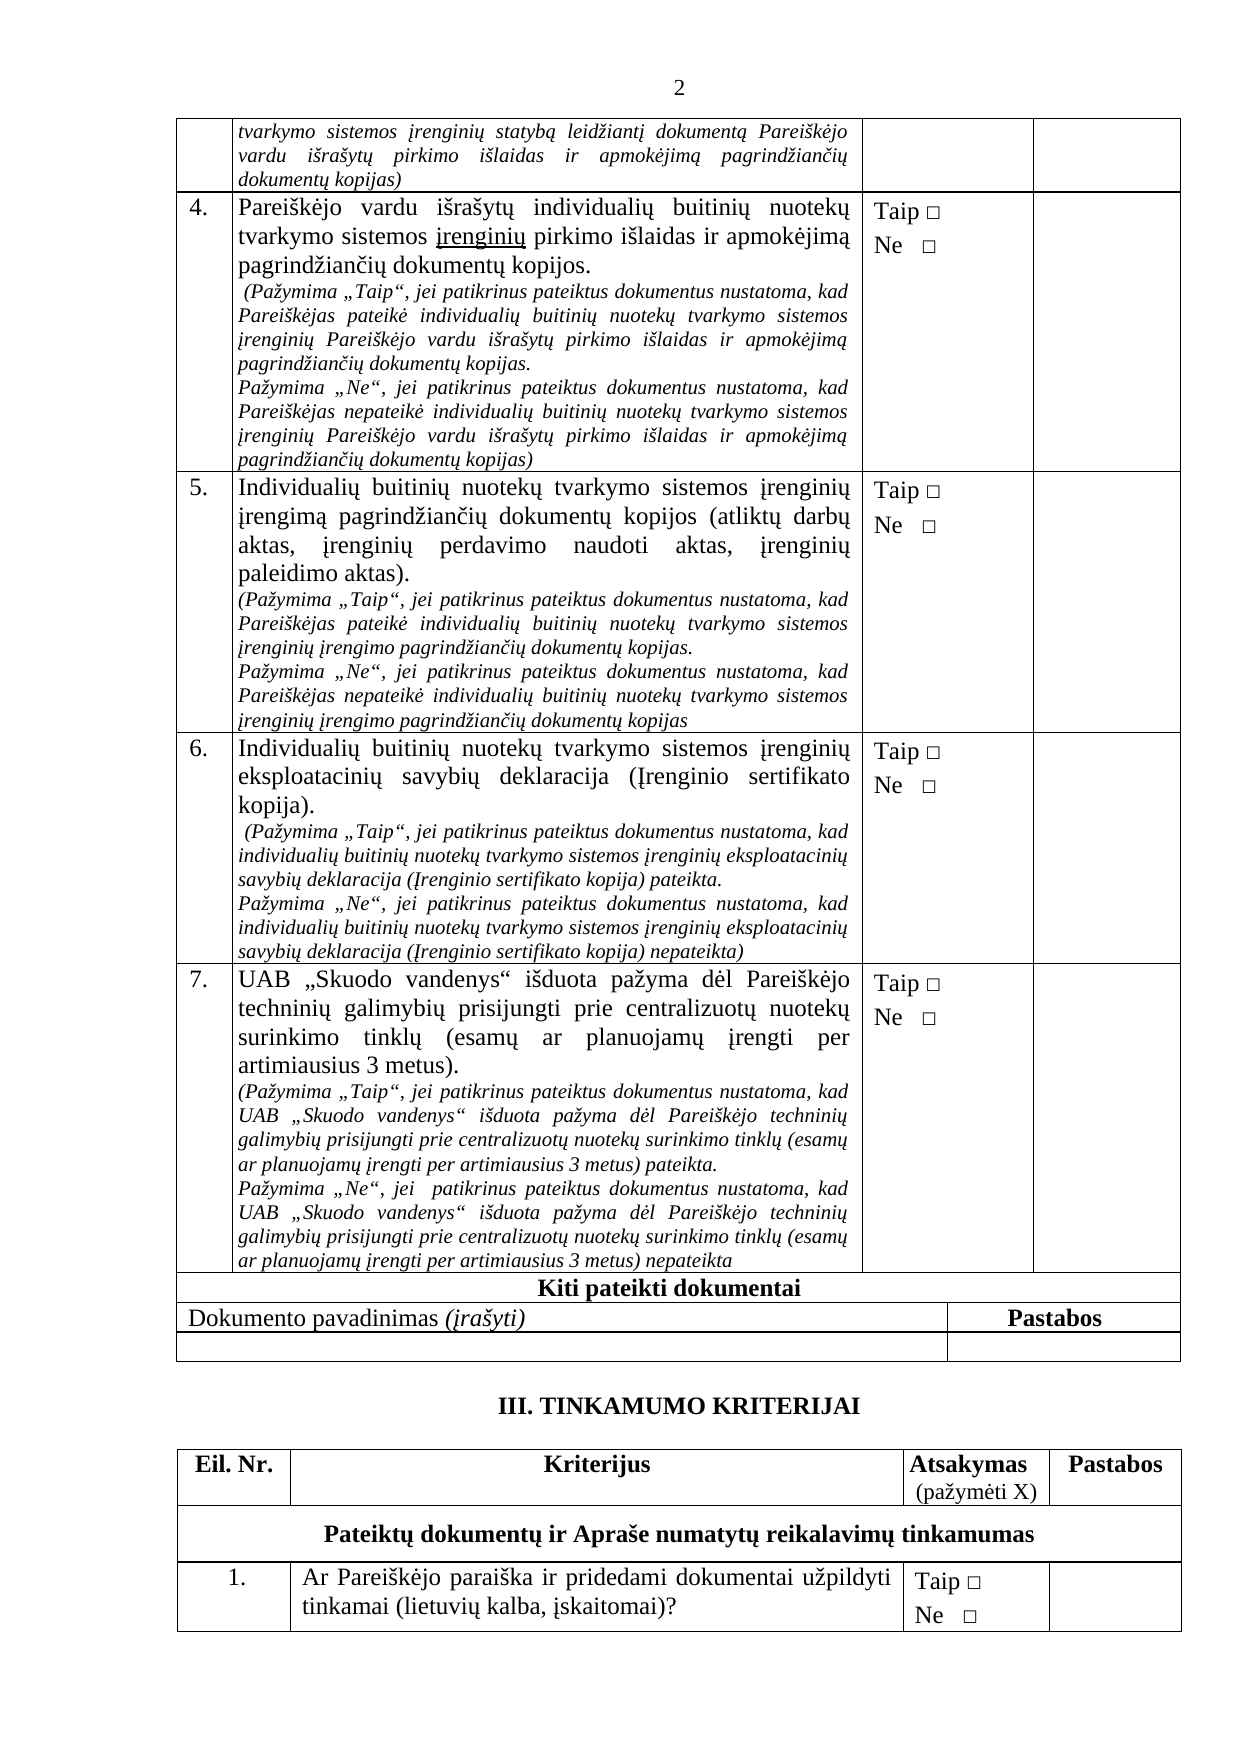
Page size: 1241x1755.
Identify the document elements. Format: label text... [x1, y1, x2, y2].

table_cell tvarkymo sistemos įrenginių statybą leidžiantį dokumentą Pareiškėjo vardu išrašytų pirkimo išlaidas ir apmokėjimą pagrindžiančių dokumentų kopijas) [233, 119, 862, 191]
table_cell Taip ☐ Ne ☐ [863, 472, 1033, 732]
table_cell Pareiškėjo vardu išrašytų individualių buitinių nuotekų tvarkymo sistemos įrenginių pirkimo išlaidas ir apmokėjimą pagrindžiančių dokumentų kopijos. (Pažymima „Taip“, jei patikrinus pateiktus dokumentus nustatoma, kad Pareiškėjas pateikė individualių buitinių nuotekų tvarkymo sistemos įrenginių Pareiškėjo vardu išrašytų pirkimo išlaidas ir apmokėjimą pagrindžiančių dokumentų kopijas. Pažymima „Ne“, jei patikrinus pateiktus dokumentus nustatoma, kad Pareiškėjas nepateikė individualių buitinių nuotekų tvarkymo sistemos įrenginių Pareiškėjo vardu išrašytų pirkimo išlaidas ir apmokėjimą pagrindžiančių dokumentų kopijas) [233, 193, 862, 471]
table_cell [1034, 472, 1180, 732]
table_cell Pastabos [948, 1303, 1180, 1331]
table_cell [177, 119, 232, 191]
table_cell [948, 1333, 1180, 1361]
table_cell [1034, 119, 1180, 191]
table_cell 4. [177, 193, 232, 471]
table_cell 5. [177, 472, 232, 732]
table_cell [177, 1333, 947, 1361]
table_cell Individualių buitinių nuotekų tvarkymo sistemos įrenginių įrengimą pagrindžiančių dokumentų kopijos (atliktų darbų aktas, įrenginių perdavimo naudoti aktas, įrenginių paleidimo aktas). (Pažymima „Taip“, jei patikrinus pateiktus dokumentus nustatoma, kad Pareiškėjas pateikė individualių buitinių nuotekų tvarkymo sistemos įrenginių įrengimo pagrindžiančių dokumentų kopijas. Pažymima „Ne“, jei patikrinus pateiktus dokumentus nustatoma, kad Pareiškėjas nepateikė individualių buitinių nuotekų tvarkymo sistemos įrenginių įrengimo pagrindžiančių dokumentų kopijas [233, 472, 862, 732]
table_cell Individualių buitinių nuotekų tvarkymo sistemos įrenginių eksploatacinių savybių deklaracija (Įrenginio sertifikato kopija). (Pažymima „Taip“, jei patikrinus pateiktus dokumentus nustatoma, kad individualių buitinių nuotekų tvarkymo sistemos įrenginių eksploatacinių savybių deklaracija (Įrenginio sertifikato kopija) pateikta. Pažymima „Ne“, jei patikrinus pateiktus dokumentus nustatoma, kad individualių buitinių nuotekų tvarkymo sistemos įrenginių eksploatacinių savybių deklaracija (Įrenginio sertifikato kopija) nepateikta) [233, 733, 862, 963]
table_cell [1034, 964, 1180, 1272]
table_cell [1034, 733, 1180, 963]
table_header Pastabos [1050, 1450, 1181, 1504]
table_cell UAB „Skuodo vandenys“ išduota pažyma dėl Pareiškėjo techninių galimybių prisijungti prie centralizuotų nuotekų surinkimo tinklų (esamų ar planuojamų įrengti per artimiausius 3 metus). (Pažymima „Taip“, jei patikrinus pateiktus dokumentus nustatoma, kad UAB „Skuodo vandenys“ išduota pažyma dėl Pareiškėjo techninių galimybių prisijungti prie centralizuotų nuotekų surinkimo tinklų (esamų ar planuojamų įrengti per artimiausius 3 metus) pateikta. Pažymima „Ne“, jei patikrinus pateiktus dokumentus nustatoma, kad UAB „Skuodo vandenys“ išduota pažyma dėl Pareiškėjo techninių galimybių prisijungti prie centralizuotų nuotekų surinkimo tinklų (esamų ar planuojamų įrengti per artimiausius 3 metus) nepateikta [233, 964, 862, 1272]
table_cell Taip ☐ Ne ☐ [863, 193, 1033, 471]
table_cell Taip ☐ Ne ☐ [863, 964, 1033, 1272]
table_cell [1034, 193, 1180, 471]
table_cell 6. [177, 733, 232, 963]
table_cell Pateiktų dokumentų ir Apraše numatytų reikalavimų tinkamumas [178, 1506, 1181, 1561]
table_header Kriterijus [291, 1450, 903, 1504]
table_cell [863, 119, 1033, 191]
table_cell 7. [177, 964, 232, 1272]
text III. TINKAMUMO KRITERIJAI [177, 1391, 1181, 1420]
table_header Atsakymas (pažymėti X) [904, 1450, 1049, 1504]
table_header Eil. Nr. [178, 1450, 290, 1504]
table_cell Dokumento pavadinimas (įrašyti) [177, 1303, 947, 1331]
table_cell 1. [178, 1563, 290, 1631]
table_cell Kiti pateikti dokumentai [177, 1273, 1180, 1302]
table_cell Taip ☐ Ne ☐ [904, 1563, 1049, 1631]
table_cell [1050, 1563, 1181, 1631]
table_cell Ar Pareiškėjo paraiška ir pridedami dokumentai užpildyti tinkamai (lietuvių kalba, įskaitomai)? [291, 1563, 903, 1631]
table_cell Taip ☐ Ne ☐ [863, 733, 1033, 963]
